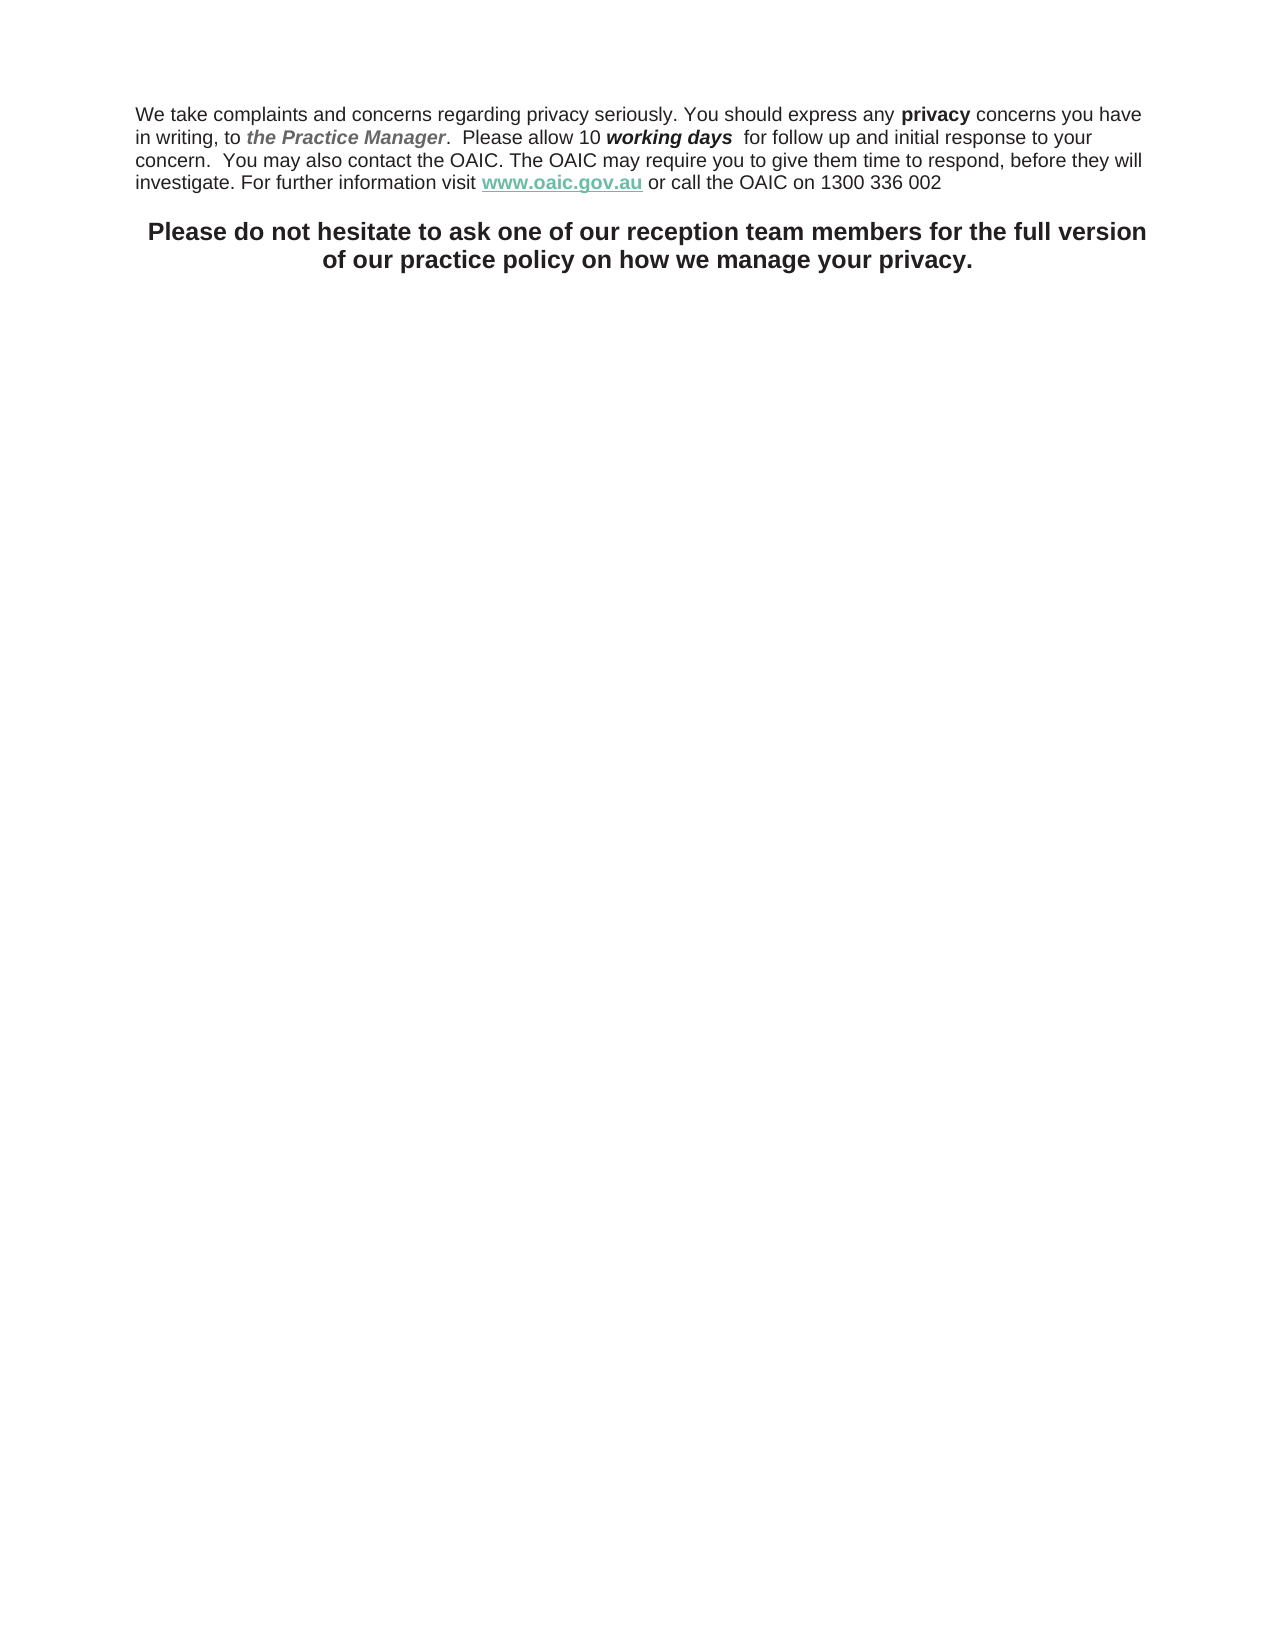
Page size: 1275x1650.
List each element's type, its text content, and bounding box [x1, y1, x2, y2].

text We take complaints and concerns regarding privacy seriously. You should express any privacy concerns you have in writing, to the Practice Manager. Please allow 10 working days for follow up and initial response to your concern. You may also contact the OAIC. The OAIC may require you to give them time to respond, before they will investigate. For further information visit www.oaic.gov.au or call the OAIC on 1300 336 002 [135, 103, 1161, 194]
text Please do not hesitate to ask one of our reception team members for the full version of our practice policy on how we manage your privacy. [135, 217, 1161, 274]
